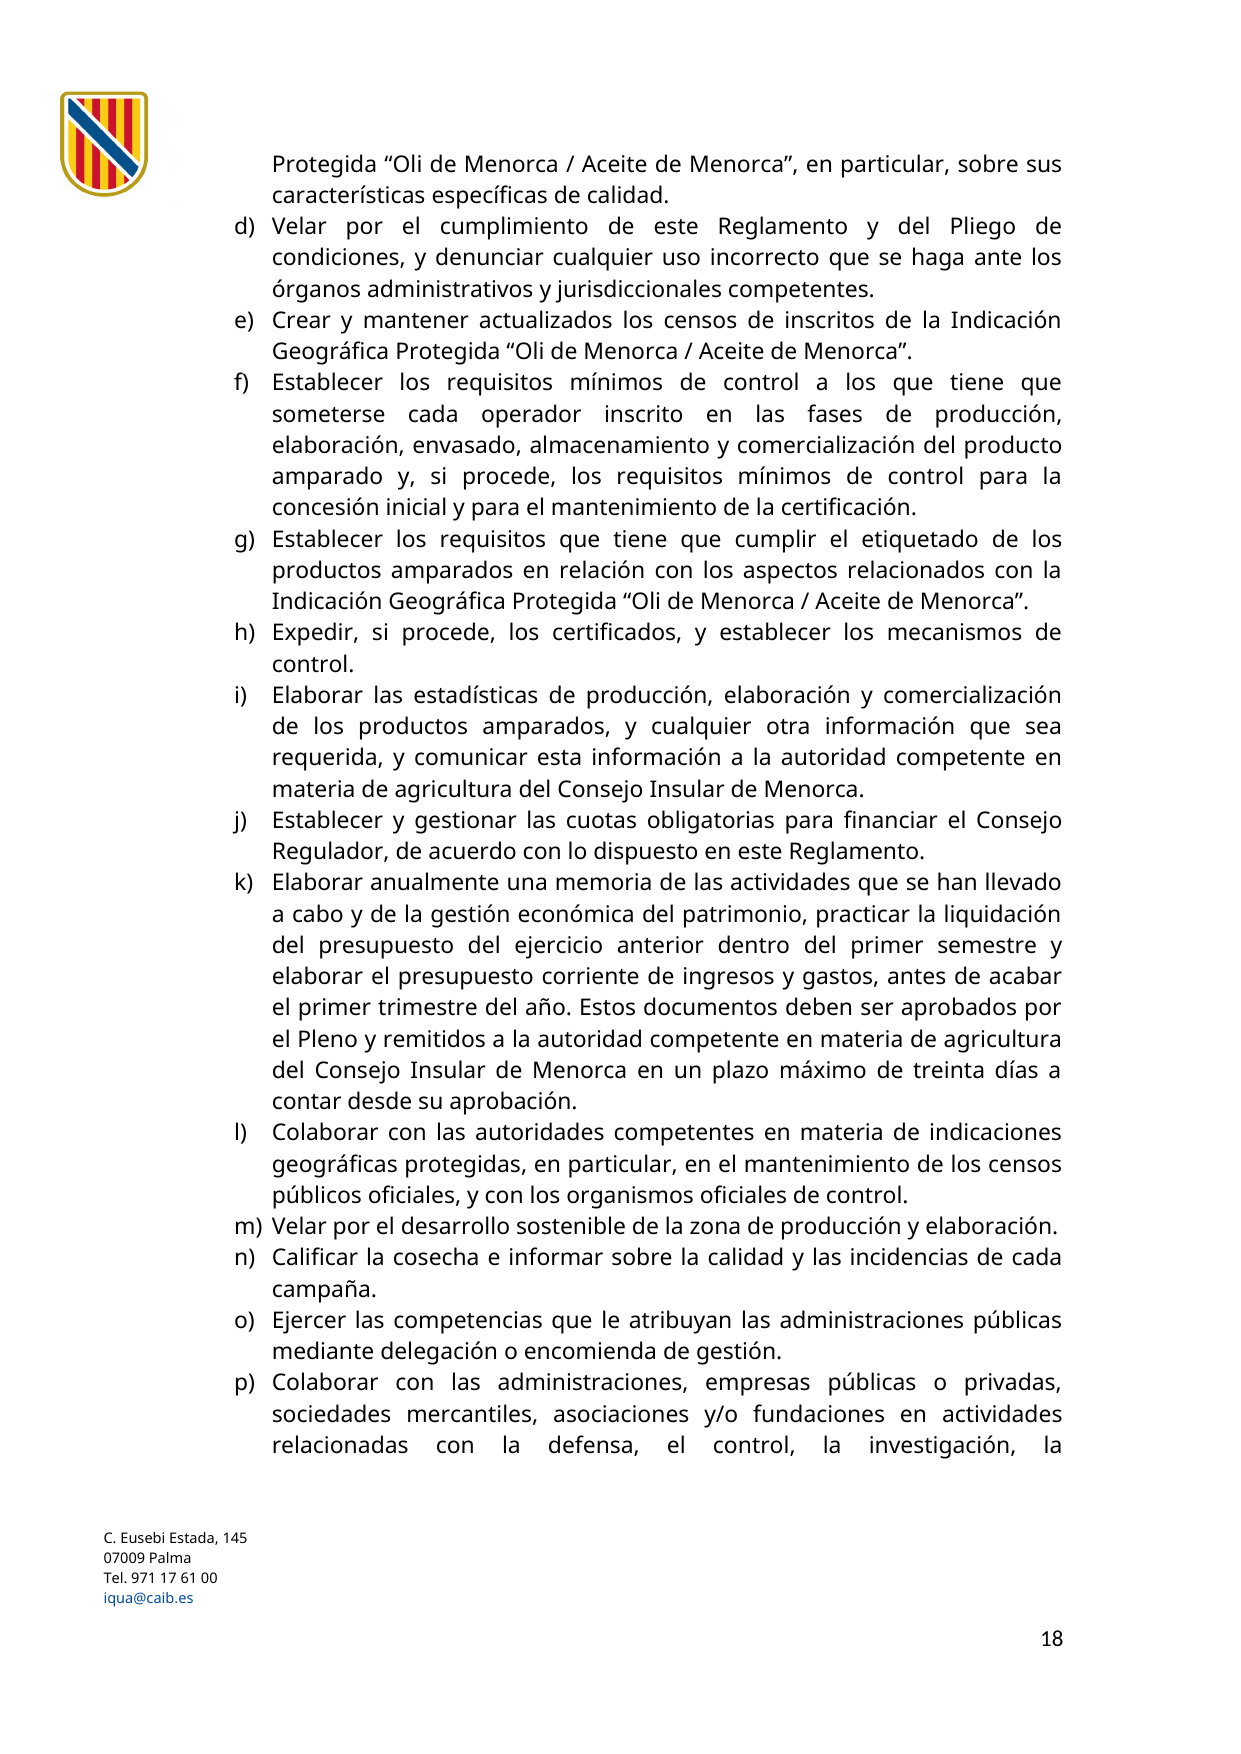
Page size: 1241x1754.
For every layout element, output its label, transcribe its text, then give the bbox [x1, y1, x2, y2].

list Protegida “Oli de Menorca / Aceite de Menorca”, en particular, sobre sus características específicas de calidad. [234, 148, 1063, 210]
list Calificar la cosecha e informar sobre la calidad y las incidencias de cada campaña. [234, 1241, 1063, 1304]
list Expedir, si procede, los certificados, y establecer los mecanismos de control. [234, 616, 1063, 679]
list Crear y mantener actualizados los censos de inscritos de la Indicación Geográfica Protegida “Oli de Menorca / Aceite de Menorca”. [234, 304, 1063, 366]
picture [31, 85, 178, 208]
list Elaborar las estadísticas de producción, elaboración y comercialización de los productos amparados, y cualquier otra información que sea requerida, y comunicar esta información a la autoridad competente en materia de agricultura del Consejo Insular de Menorca. [234, 679, 1063, 804]
list Establecer los requisitos que tiene que cumplir el etiquetado de los productos amparados en relación con los aspectos relacionados con la Indicación Geográfica Protegida “Oli de Menorca / Aceite de Menorca”. [234, 523, 1063, 616]
list Colaborar con las administraciones, empresas públicas o privadas, sociedades mercantiles, asociaciones y/o fundaciones en actividades relacionadas con la defensa, el control, la investigación, la [234, 1366, 1063, 1460]
list Colaborar con las autoridades competentes en materia de indicaciones geográficas protegidas, en particular, en el mantenimiento de los censos públicos oficiales, y con los organismos oficiales de control. [234, 1116, 1063, 1210]
list Elaborar anualmente una memoria de las actividades que se han llevado a cabo y de la gestión económica del patrimonio, practicar la liquidación del presupuesto del ejercicio anterior dentro del primer semestre y elaborar el presupuesto corriente de ingresos y gastos, antes de acabar el primer trimestre del año. Estos documentos deben ser aprobados por el Pleno y remitidos a la autoridad competente en materia de agricultura del Consejo Insular de Menorca en un plazo máximo de treinta días a contar desde su aprobación. [234, 866, 1063, 1116]
list Velar por el desarrollo sostenible de la zona de producción y elaboración. [234, 1210, 1063, 1241]
list Establecer y gestionar las cuotas obligatorias para financiar el Consejo Regulador, de acuerdo con lo dispuesto en este Reglamento. [234, 804, 1063, 866]
list Ejercer las competencias que le atribuyan las administraciones públicas mediante delegación o encomienda de gestión. [234, 1304, 1063, 1366]
list Velar por el cumplimiento de este Reglamento y del Pliego de condiciones, y denunciar cualquier uso incorrecto que se haga ante los órganos administrativos y jurisdiccionales competentes. [234, 210, 1063, 304]
list Establecer los requisitos mínimos de control a los que tiene que someterse cada operador inscrito en las fases de producción, elaboración, envasado, almacenamiento y comercialización del producto amparado y, si procede, los requisitos mínimos de control para la concesión inicial y para el mantenimiento de la certificación. [234, 366, 1063, 523]
